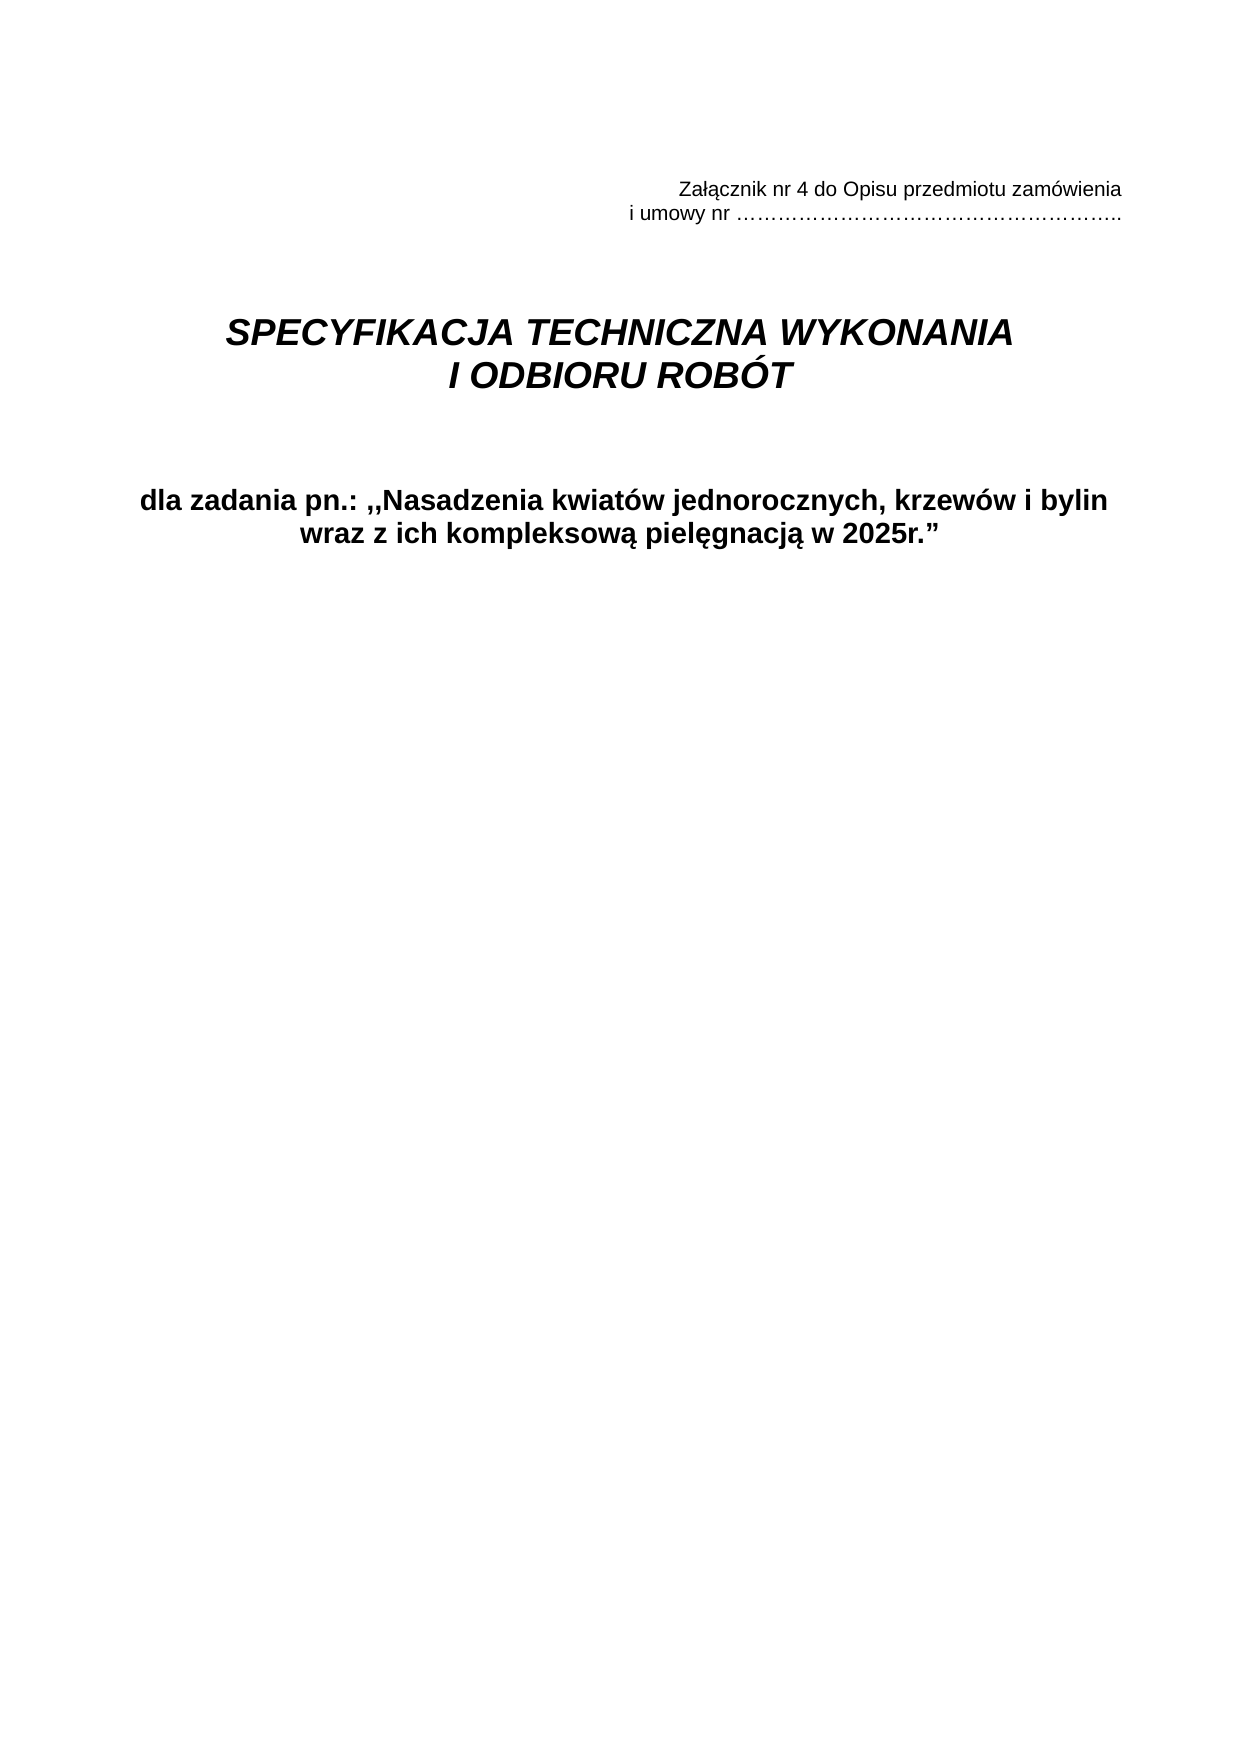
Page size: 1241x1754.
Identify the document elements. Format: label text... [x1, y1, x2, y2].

text Załącznik nr 4 do Opisu przedmiotu zamówienia [118, 177, 1122, 201]
text i umowy nr ……………………………………………….. [118, 201, 1122, 225]
text SPECYFIKACJA TECHNICZNA WYKONANIA [118, 310, 1122, 353]
text dla zadania pn.: ,,Nasadzenia kwiatów jednorocznych, krzewów i bylin wraz z ich kompleksową pielęgnacją w 2025r.” [118, 483, 1122, 550]
text I ODBIORU ROBÓT [118, 353, 1122, 397]
